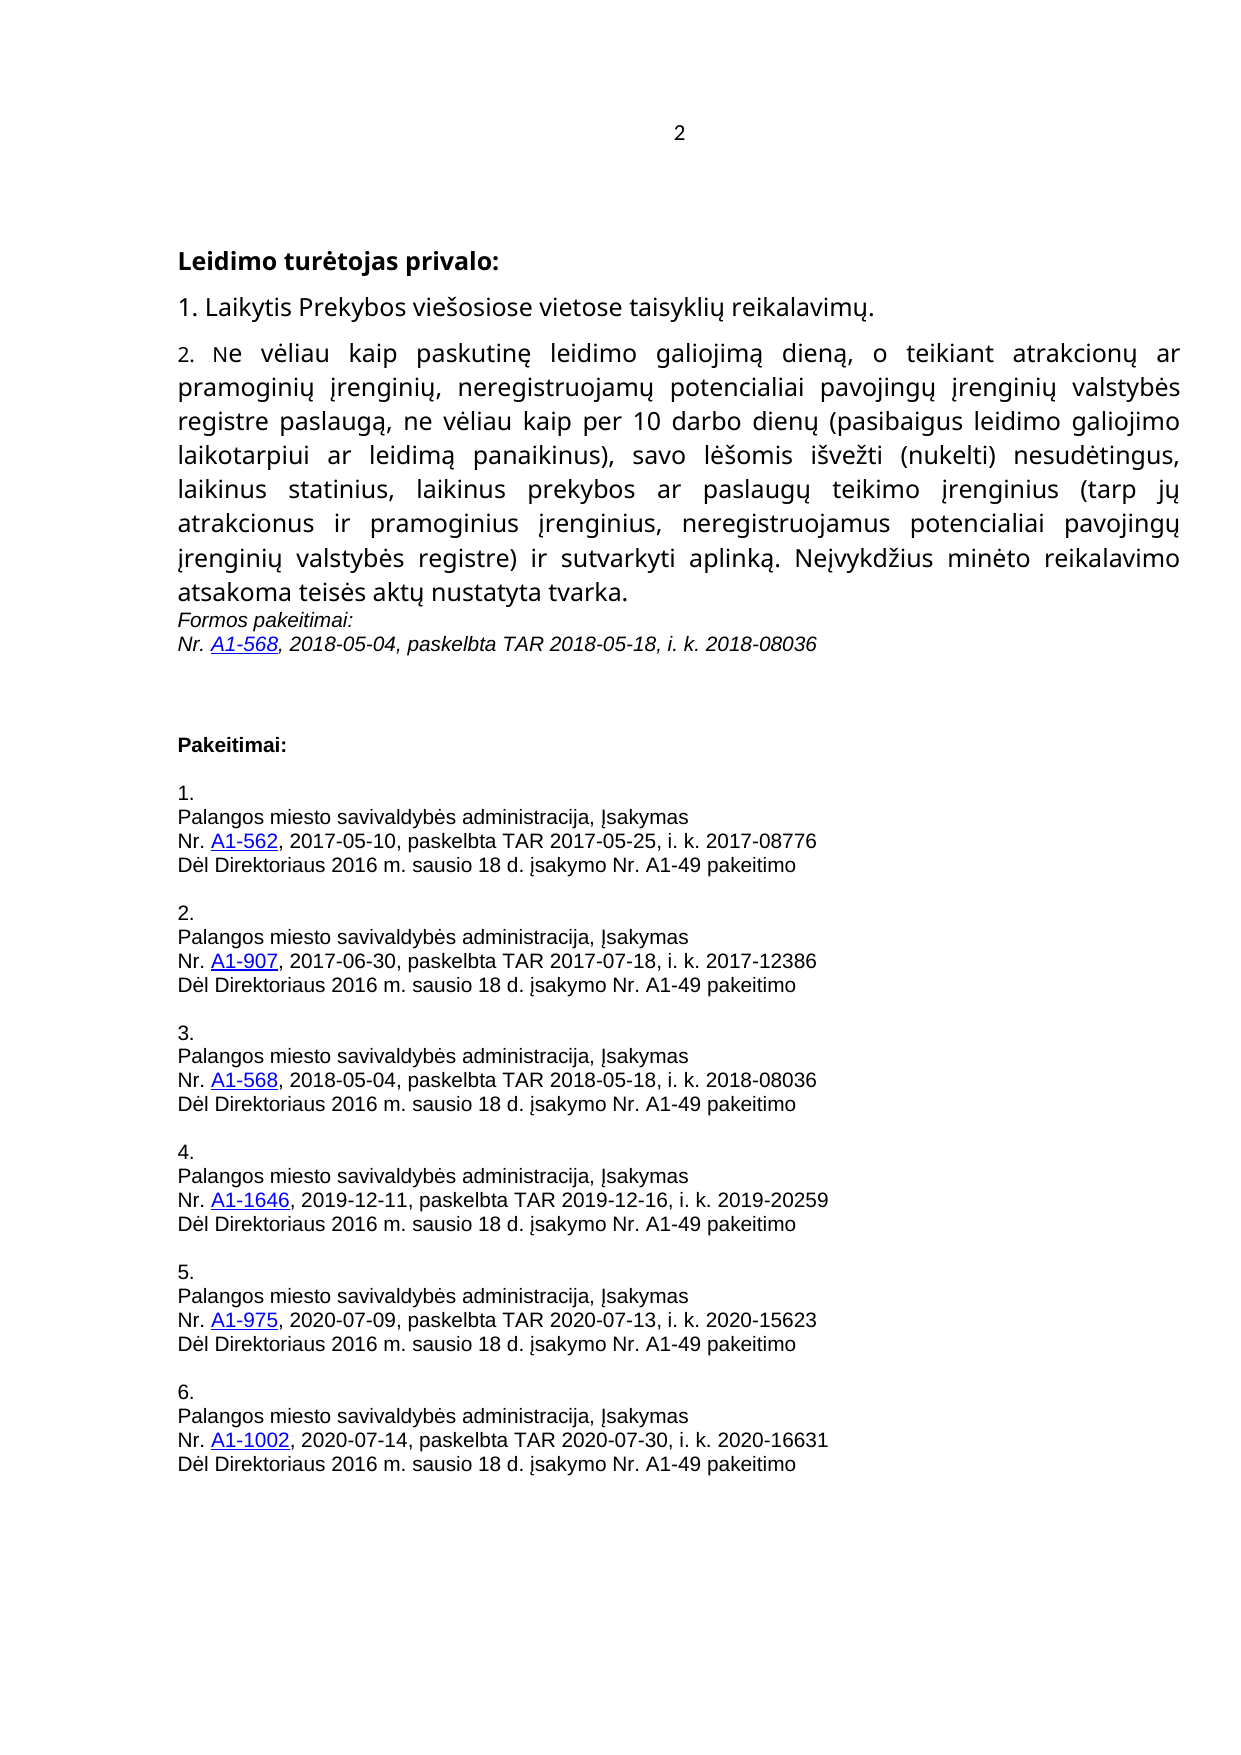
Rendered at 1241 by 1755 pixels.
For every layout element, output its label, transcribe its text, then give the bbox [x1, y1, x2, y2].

text Palangos miesto savivaldybės administracija, Įsakymas [177, 805, 1181, 829]
text 6. [177, 1380, 1181, 1404]
text Dėl Direktoriaus 2016 m. sausio 18 d. įsakymo Nr. A1-49 pakeitimo [177, 1212, 1181, 1236]
text Dėl Direktoriaus 2016 m. sausio 18 d. įsakymo Nr. A1-49 pakeitimo [177, 853, 1181, 877]
text Nr. A1-568, 2018-05-04, paskelbta TAR 2018-05-18, i. k. 2018-08036 [177, 632, 1181, 656]
text Pakeitimai: [177, 733, 1181, 757]
text Nr. A1-568, 2018-05-04, paskelbta TAR 2018-05-18, i. k. 2018-08036 [177, 1068, 1181, 1092]
text Palangos miesto savivaldybės administracija, Įsakymas [177, 1164, 1181, 1188]
text Nr. A1-975, 2020-07-09, paskelbta TAR 2020-07-13, i. k. 2020-15623 [177, 1308, 1181, 1332]
text Formos pakeitimai: [177, 608, 1181, 632]
text Palangos miesto savivaldybės administracija, Įsakymas [177, 1284, 1181, 1308]
text Dėl Direktoriaus 2016 m. sausio 18 d. įsakymo Nr. A1-49 pakeitimo [177, 972, 1181, 996]
text Dėl Direktoriaus 2016 m. sausio 18 d. įsakymo Nr. A1-49 pakeitimo [177, 1332, 1181, 1356]
text Nr. A1-562, 2017-05-10, paskelbta TAR 2017-05-25, i. k. 2017-08776 [177, 829, 1181, 853]
text 3. [177, 1020, 1181, 1044]
text 2. Ne vėliau kaip paskutinę leidimo galiojimą dieną, o teikiant atrakcionų ar pramoginių įrenginių, neregistruojamų potencialiai pavojingų įrenginių valstybės registre paslaugą, ne vėliau kaip per 10 darbo dienų (pasibaigus leidimo galiojimo laikotarpiui ar leidimą panaikinus), savo lėšomis išvežti (nukelti) nesudėtingus, laikinus statinius, laikinus prekybos ar paslaugų teikimo įrenginius (tarp jų atrakcionus ir pramoginius įrenginius, neregistruojamus potencialiai pavojingų įrenginių valstybės registre) ir sutvarkyti aplinką. Neįvykdžius minėto reikalavimo atsakoma teisės aktų nustatyta tvarka. [177, 336, 1181, 608]
text Dėl Direktoriaus 2016 m. sausio 18 d. įsakymo Nr. A1-49 pakeitimo [177, 1452, 1181, 1476]
text Palangos miesto savivaldybės administracija, Įsakymas [177, 1044, 1181, 1068]
text Palangos miesto savivaldybės administracija, Įsakymas [177, 924, 1181, 948]
text 2. [177, 901, 1181, 924]
text Nr. A1-1646, 2019-12-11, paskelbta TAR 2019-12-16, i. k. 2019-20259 [177, 1188, 1181, 1212]
text 5. [177, 1260, 1181, 1284]
text Nr. A1-1002, 2020-07-14, paskelbta TAR 2020-07-30, i. k. 2020-16631 [177, 1428, 1181, 1452]
text Dėl Direktoriaus 2016 m. sausio 18 d. įsakymo Nr. A1-49 pakeitimo [177, 1092, 1181, 1116]
text Leidimo turėtojas privalo: [177, 244, 1181, 278]
text 1. [177, 781, 1181, 805]
text 1. Laikytis Prekybos viešosiose vietose taisyklių reikalavimų. [177, 290, 1181, 324]
text Nr. A1-907, 2017-06-30, paskelbta TAR 2017-07-18, i. k. 2017-12386 [177, 948, 1181, 972]
text Palangos miesto savivaldybės administracija, Įsakymas [177, 1404, 1181, 1428]
text 4. [177, 1140, 1181, 1164]
